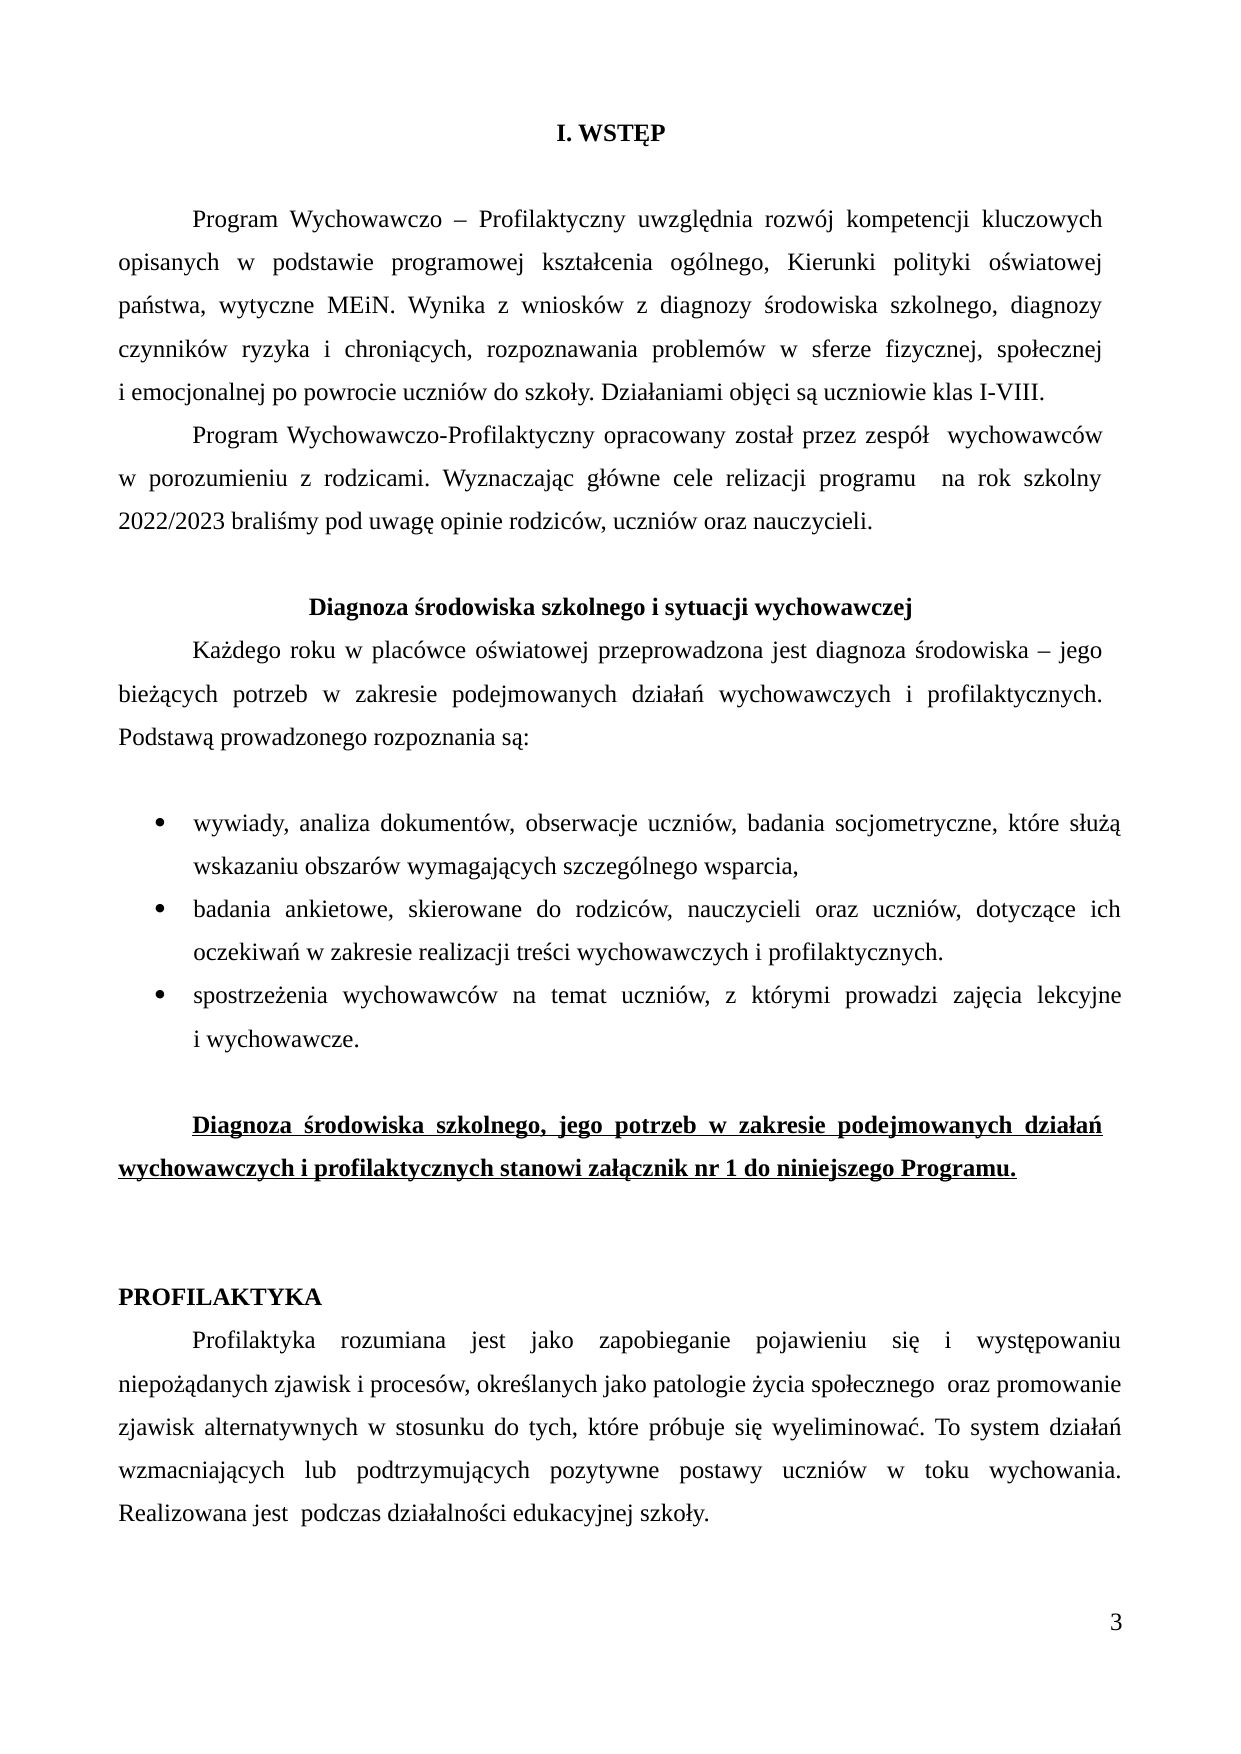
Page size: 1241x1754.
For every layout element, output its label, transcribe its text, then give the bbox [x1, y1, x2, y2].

text Diagnoza środowiska szkolnego i sytuacji wychowawczej [118, 592, 1103, 621]
list spostrzeżenia wychowawców na temat uczniów, z którymi prowadzi zajęcia lekcyjne i wychowawcze. [156, 981, 1122, 1052]
text Diagnoza środowiska szkolnego, jego potrzeb w zakresie podejmowanych działań wychowawczych i profilaktycznych stanowi załącznik nr 1 do niniejszego Programu. [118, 1110, 1103, 1182]
text Profilaktyka rozumiana jest jako zapobieganie pojawieniu się i występowaniu niepożądanych zjawisk i procesów, określanych jako patologie życia społecznego oraz promowanie zjawisk alternatywnych w stosunku do tych, które próbuje się wyeliminować. To system działań wzmacniających lub podtrzymujących pozytywne postawy uczniów w toku wychowania. Realizowana jest podczas działalności edukacyjnej szkoły. [118, 1326, 1122, 1527]
text PROFILAKTYKA [118, 1282, 1103, 1311]
text Każdego roku w placówce oświatowej przeprowadzona jest diagnoza środowiska – jego bieżących potrzeb w zakresie podejmowanych działań wychowawczych i profilaktycznych. Podstawą prowadzonego rozpoznania są: [118, 636, 1103, 751]
text Program Wychowawczo – Profilaktyczny uwzględnia rozwój kompetencji kluczowych opisanych w podstawie programowej kształcenia ogólnego, Kierunki polityki oświatowej państwa, wytyczne MEiN. Wynika z wniosków z diagnozy środowiska szkolnego, diagnozy czynników ryzyka i chroniących, rozpoznawania problemów w sferze fizycznej, społecznej i emocjonalnej po powrocie uczniów do szkoły. Działaniami objęci są uczniowie klas I-VIII. [118, 204, 1103, 406]
text I. WSTĘP [118, 118, 1103, 147]
list badania ankietowe, skierowane do rodziców, nauczycieli oraz uczniów, dotyczące ich oczekiwań w zakresie realizacji treści wychowawczych i profilaktycznych. [156, 894, 1122, 966]
text Program Wychowawczo-Profilaktyczny opracowany został przez zespół wychowawców w porozumieniu z rodzicami. Wyznaczając główne cele relizacji programu na rok szkolny 2022/2023 braliśmy pod uwagę opinie rodziców, uczniów oraz nauczycieli. [118, 420, 1103, 535]
list wywiady, analiza dokumentów, obserwacje uczniów, badania socjometryczne, które służą wskazaniu obszarów wymagających szczególnego wsparcia, [156, 808, 1122, 880]
